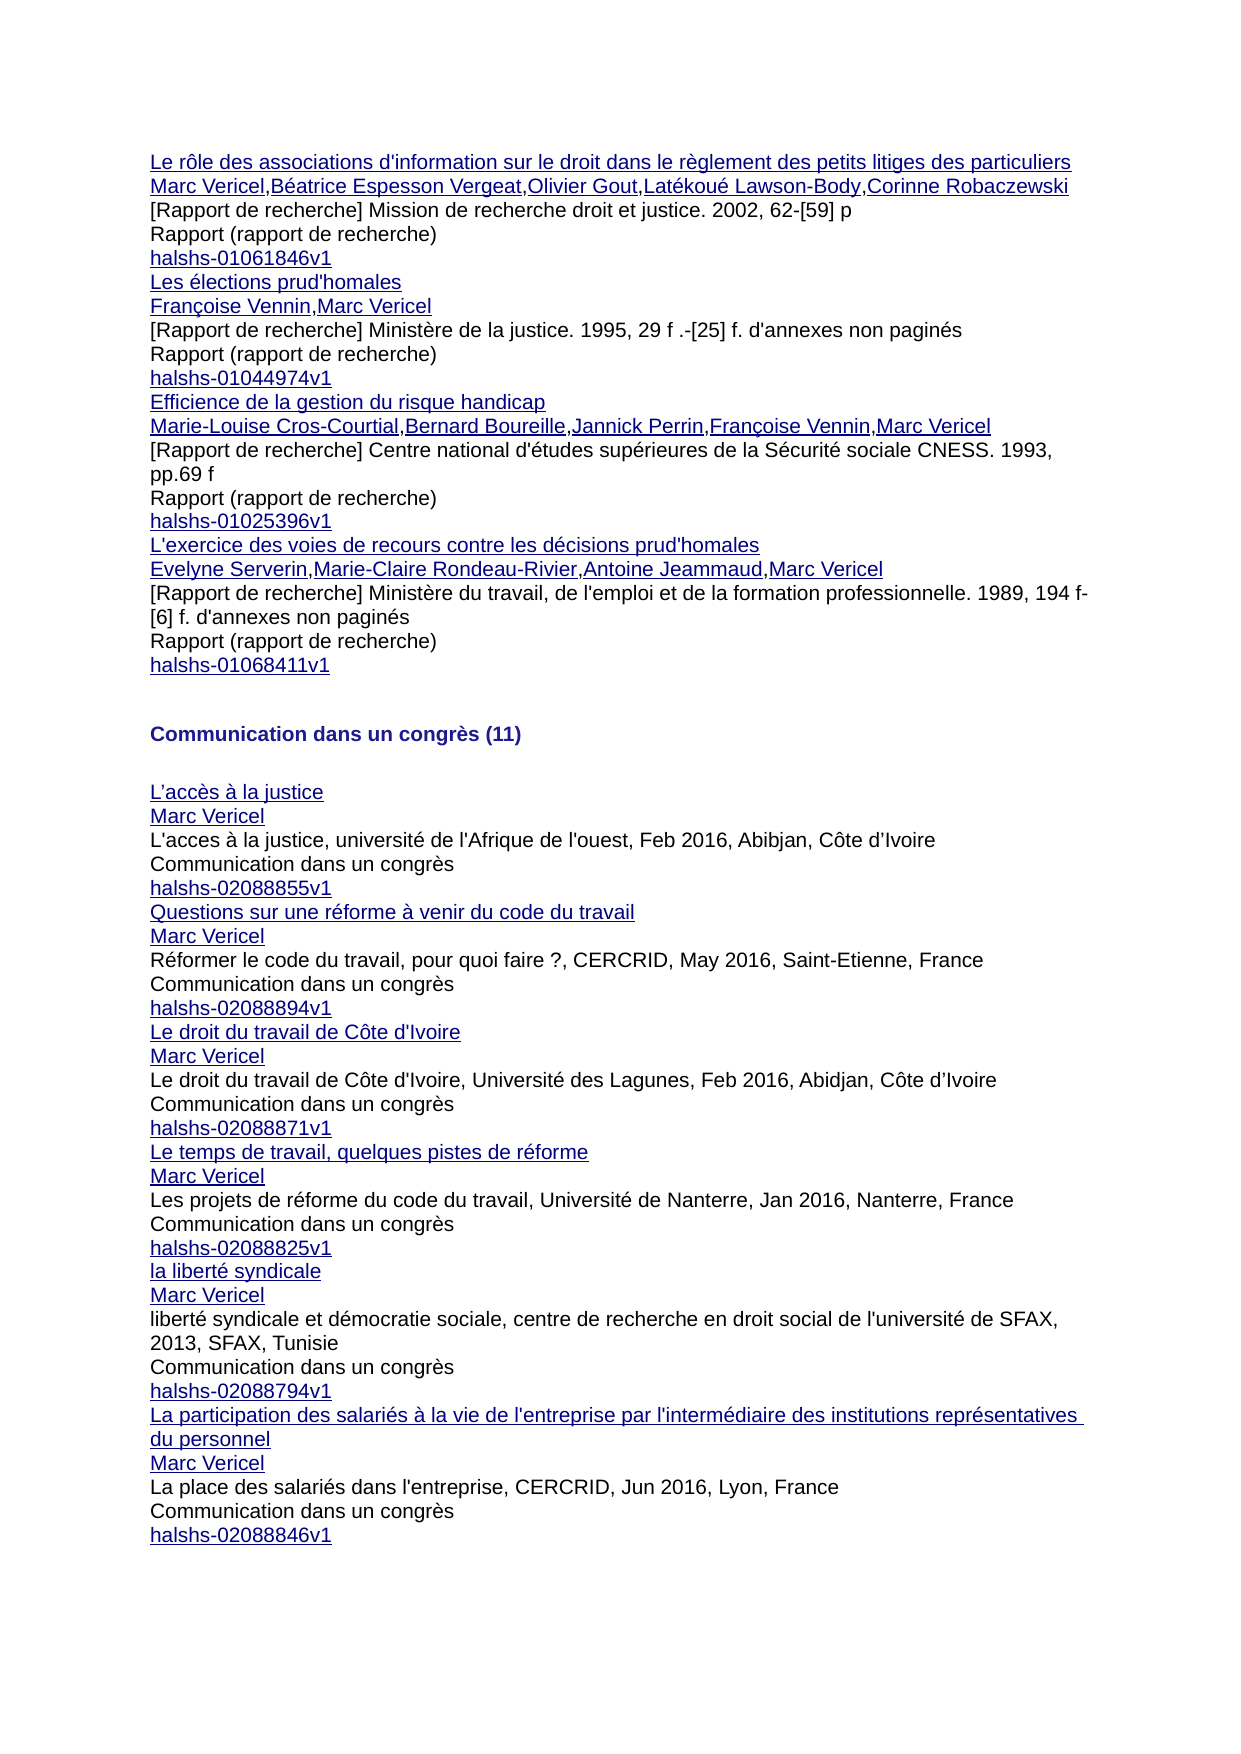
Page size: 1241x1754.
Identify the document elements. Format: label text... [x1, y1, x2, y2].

subtitle Communication dans un congrès (11) [150, 722, 1090, 746]
table_cell la liberté syndicale Marc Vericel liberté syndicale et démocratie sociale, centre de recherche en droit social de l'université de SFAX, 2013, SFAX, Tunisie Communication dans un congrès halshs-02088794v1 [150, 1259, 1090, 1403]
table_cell Le droit du travail de Côte d'Ivoire Marc Vericel Le droit du travail de Côte d'Ivoire, Université des Lagunes, Feb 2016, Abidjan, Côte d’Ivoire Communication dans un congrès halshs-02088871v1 [150, 1020, 1090, 1139]
table_cell Le rôle des associations d'information sur le droit dans le règlement des petits litiges des particuliers Marc Vericel,Béatrice Espesson Vergeat,Olivier Gout,Latékoué Lawson-Body,Corinne Robaczewski [Rapport de recherche] Mission de recherche droit et justice. 2002, 62-[59] p Rapport (rapport de recherche) halshs-01061846v1 [150, 150, 1090, 270]
table_cell Efficience de la gestion du risque handicap Marie-Louise Cros-Courtial,Bernard Boureille,Jannick Perrin,Françoise Vennin,Marc Vericel [Rapport de recherche] Centre national d'études supérieures de la Sécurité sociale CNESS. 1993, pp.69 f Rapport (rapport de recherche) halshs-01025396v1 [150, 390, 1090, 533]
table_header L’accès à la justice Marc Vericel L'acces à la justice, université de l'Afrique de l'ouest, Feb 2016, Abibjan, Côte d’Ivoire Communication dans un congrès halshs-02088855v1 [150, 780, 1090, 900]
table_cell L'exercice des voies de recours contre les décisions prud'homales Evelyne Serverin,Marie-Claire Rondeau-Rivier,Antoine Jeammaud,Marc Vericel [Rapport de recherche] Ministère du travail, de l'emploi et de la formation professionnelle. 1989, 194 f-[6] f. d'annexes non paginés Rapport (rapport de recherche) halshs-01068411v1 [150, 533, 1090, 677]
table_cell La participation des salariés à la vie de l'entreprise par l'intermédiaire des institutions représentatives du personnel Marc Vericel La place des salariés dans l'entreprise, CERCRID, Jun 2016, Lyon, France Communication dans un congrès halshs-02088846v1 [150, 1403, 1090, 1547]
table_cell Les élections prud'homales Françoise Vennin,Marc Vericel [Rapport de recherche] Ministère de la justice. 1995, 29 f .-[25] f. d'annexes non paginés Rapport (rapport de recherche) halshs-01044974v1 [150, 270, 1090, 389]
table_cell Le temps de travail, quelques pistes de réforme Marc Vericel Les projets de réforme du code du travail, Université de Nanterre, Jan 2016, Nanterre, France Communication dans un congrès halshs-02088825v1 [150, 1140, 1090, 1259]
table_cell Questions sur une réforme à venir du code du travail Marc Vericel Réformer le code du travail, pour quoi faire ?, CERCRID, May 2016, Saint-Etienne, France Communication dans un congrès halshs-02088894v1 [150, 900, 1090, 1020]
